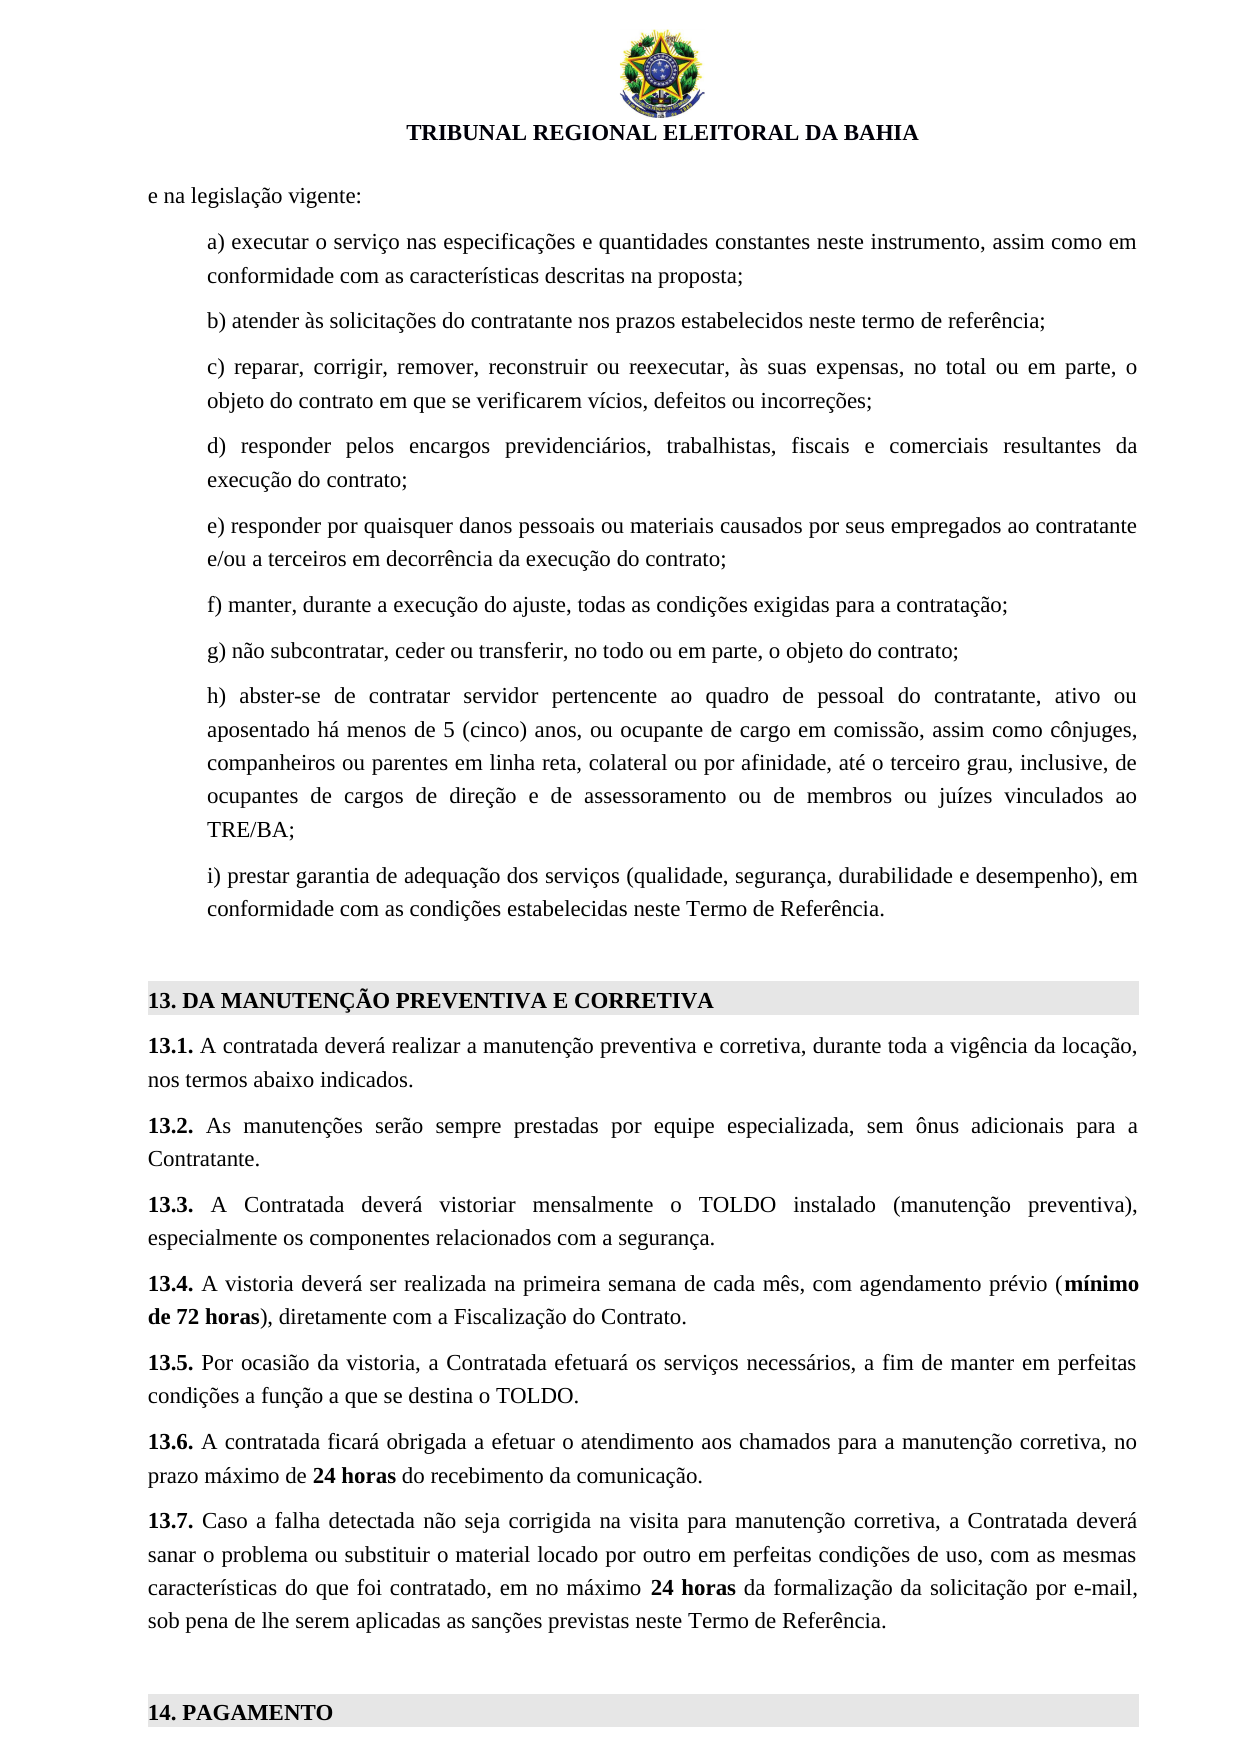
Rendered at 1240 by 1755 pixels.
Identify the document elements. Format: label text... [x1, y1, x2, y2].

text 13.3. A Contratada deverá vistoriar mensalmente o TOLDO instalado (manutenção preventiva), especialmente os componentes relacionados com a segurança. [148, 1186, 1139, 1252]
text a) executar o serviço nas especificações e quantidades constantes neste instrumento, assim como em conformidade com as características descritas na proposta; [207, 223, 1139, 290]
text 13.7. Caso a falha detectada não seja corrigida na visita para manutenção corretiva, a Contratada deverá sanar o problema ou substituir o material locado por outro em perfeitas condições de uso, com as mesmas características do que foi contratado, em no máximo 24 horas da formalização da solicitação por e-mail, sob pena de lhe serem aplicadas as sanções previstas neste Termo de Referência. [148, 1502, 1139, 1636]
text e na legislação vigente: [148, 177, 1139, 211]
text g) não subcontratar, ceder ou transferir, no todo ou em parte, o objeto do contrato; [207, 631, 1139, 665]
text e) responder por quaisquer danos pessoais ou materiais causados por seus empregados ao contratante e/ou a terceiros em decorrência da execução do contrato; [207, 506, 1139, 573]
text d) responder pelos encargos previdenciários, trabalhistas, fiscais e comerciais resultantes da execução do contrato; [207, 427, 1139, 494]
text 13.6. A contratada ficará obrigada a efetuar o atendimento aos chamados para a manutenção corretiva, no prazo máximo de 24 horas do recebimento da comunicação. [148, 1423, 1139, 1490]
text 13.5. Por ocasião da vistoria, a Contratada efetuará os serviços necessários, a fim de manter em perfeitas condições a função a que se destina o TOLDO. [148, 1344, 1139, 1411]
text 13.1. A contratada deverá realizar a manutenção preventiva e corretiva, durante toda a vigência da locação, nos termos abaixo indicados. [148, 1027, 1139, 1094]
text 14. PAGAMENTO [148, 1694, 1139, 1727]
text h) abster-se de contratar servidor pertencente ao quadro de pessoal do contratante, ativo ou aposentado há menos de 5 (cinco) anos, ou ocupante de cargo em comissão, assim como cônjuges, companheiros ou parentes em linha reta, colateral ou por afinidade, até o terceiro grau, inclusive, de ocupantes de cargos de direção e de assessoramento ou de membros ou juízes vinculados ao TRE/BA; [207, 677, 1139, 844]
text 13.4. A vistoria deverá ser realizada na primeira semana de cada mês, com agendamento prévio (mínimo de 72 horas), diretamente com a Fiscalização do Contrato. [148, 1265, 1139, 1331]
text 13. DA MANUTENÇÃO PREVENTIVA E CORRETIVA [148, 981, 1139, 1015]
text i) prestar garantia de adequação dos serviços (qualidade, segurança, durabilidade e desempenho), em conformidade com as condições estabelecidas neste Termo de Referência. [207, 856, 1139, 923]
text b) atender às solicitações do contratante nos prazos estabelecidos neste termo de referência; [207, 302, 1139, 336]
text 13.2. As manutenções serão sempre prestadas por equipe especializada, sem ônus adicionais para a Contratante. [148, 1106, 1139, 1173]
text f) manter, durante a execução do ajuste, todas as condições exigidas para a contratação; [207, 586, 1139, 619]
text c) reparar, corrigir, remover, reconstruir ou reexecutar, às suas expensas, no total ou em parte, o objeto do contrato em que se verificarem vícios, defeitos ou incorreções; [207, 348, 1139, 415]
